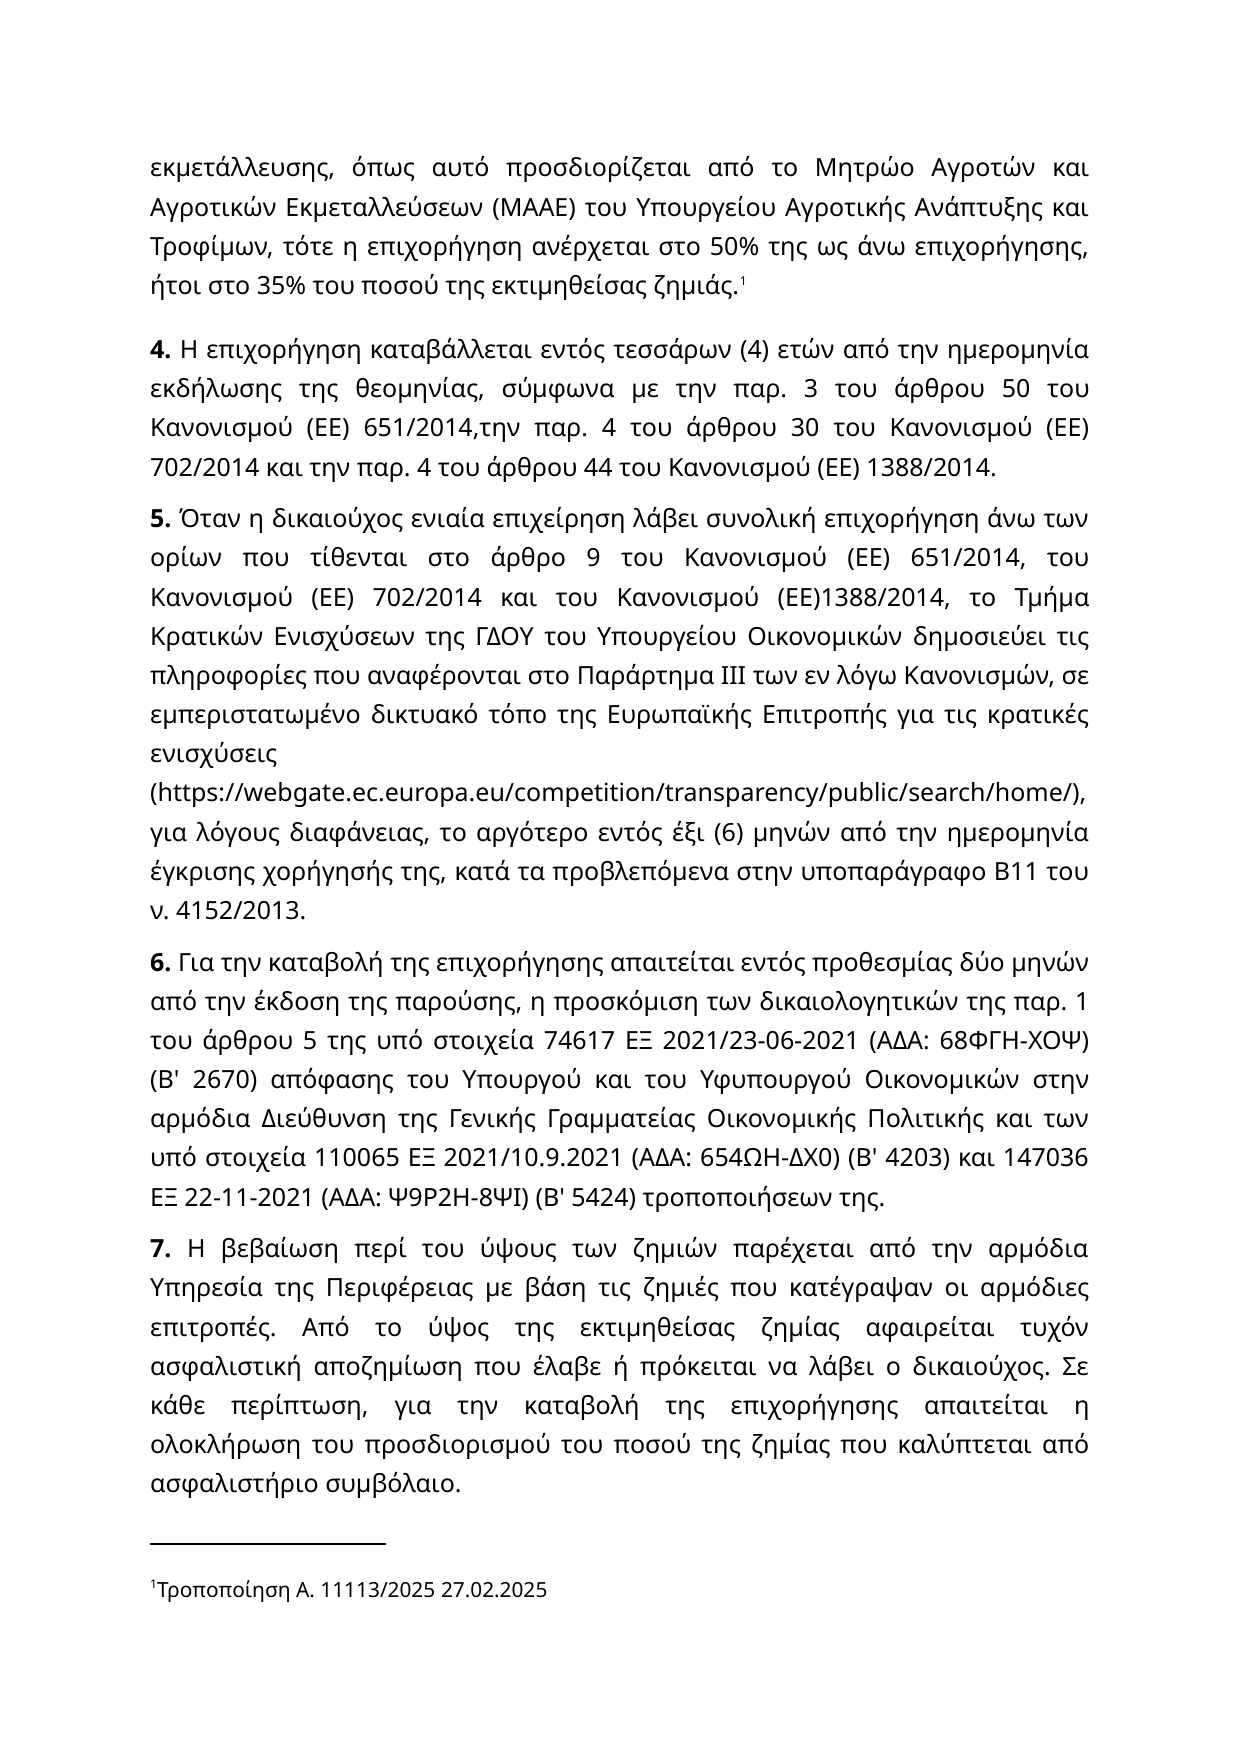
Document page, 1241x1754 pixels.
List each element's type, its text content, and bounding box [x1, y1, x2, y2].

text εκμετάλλευσης, όπως αυτό προσδιορίζεται από το Μητρώο Αγροτών και Αγροτικών Εκμεταλλεύσεων (ΜΑΑΕ) του Υπουργείου Αγροτικής Ανάπτυξης και Τροφίμων, τότε η επιχορήγηση ανέρχεται στο 50% της ως άνω επιχορήγησης, ήτοι στο 35% του ποσού της εκτιμηθείσας ζημιάς. [150, 150, 1090, 302]
text 5. Όταν η δικαιούχος ενιαία επιχείρηση λάβει συνολική επιχορήγηση άνω των ορίων που τίθενται στο άρθρο 9 του Κανονισμού (ΕΕ) 651/2014, του Κανονισμού (ΕΕ) 702/2014 και του Κανονισμού (ΕΕ)1388/2014, το Τμήμα Κρατικών Ενισχύσεων της ΓΔΟΥ του Υπουργείου Οικονομικών δημοσιεύει τις πληροφορίες που αναφέρονται στο Παράρτημα III των εν λόγω Κανονισμών, σε εμπεριστατωμένο δικτυακό τόπο της Ευρωπαϊκής Επιτροπής για τις κρατικές ενισχύσεις (https://webgate.ec.europa.eu/competition/transparency/public/search/home/), για λόγους διαφάνειας, το αργότερο εντός έξι (6) μηνών από την ημερομηνία έγκρισης χορήγησής της, κατά τα προβλεπόμενα στην υποπαράγραφο Β11 του ν. 4152/2013. [150, 501, 1090, 927]
text 7. Η βεβαίωση περί του ύψους των ζημιών παρέχεται από την αρμόδια Υπηρεσία της Περιφέρειας με βάση τις ζημιές που κατέγραψαν οι αρμόδιες επιτροπές. Από το ύψος της εκτιμηθείσας ζημίας αφαιρείται τυχόν ασφαλιστική αποζημίωση που έλαβε ή πρόκειται να λάβει ο δικαιούχος. Σε κάθε περίπτωση, για την καταβολή της επιχορήγησης απαιτείται η ολοκλήρωση του προσδιορισμού του ποσού της ζημίας που καλύπτεται από ασφαλιστήριο συμβόλαιο. [150, 1231, 1090, 1500]
text Τροποποίηση A. 11113/2025 27.02.2025 [150, 1576, 1090, 1604]
text 4. Η επιχορήγηση καταβάλλεται εντός τεσσάρων (4) ετών από την ημερομηνία εκδήλωσης της θεομηνίας, σύμφωνα με την παρ. 3 του άρθρου 50 του Κανονισμού (ΕΕ) 651/2014,την παρ. 4 του άρθρου 30 του Κανονισμού (ΕΕ) 702/2014 και την παρ. 4 του άρθρου 44 του Κανονισμού (ΕΕ) 1388/2014. [150, 332, 1090, 483]
text 6. Για την καταβολή της επιχορήγησης απαιτείται εντός προθεσμίας δύο μηνών από την έκδοση της παρούσης, η προσκόμιση των δικαιολογητικών της παρ. 1 του άρθρου 5 της υπό στοιχεία 74617 ΕΞ 2021/23-06-2021 (ΑΔΑ: 68ΦΓΗ-ΧΟΨ) (Β' 2670) απόφασης του Υπουργού και του Υφυπουργού Οικονομικών στην αρμόδια Διεύθυνση της Γενικής Γραμματείας Οικονομικής Πολιτικής και των υπό στοιχεία 110065 ΕΞ 2021/10.9.2021 (ΑΔΑ: 654ΩΗ-ΔΧ0) (Β' 4203) και 147036 ΕΞ 22-11-2021 (ΑΔΑ: Ψ9Ρ2Η-8ΨΙ) (Β' 5424) τροποποιήσεων της. [150, 944, 1090, 1213]
